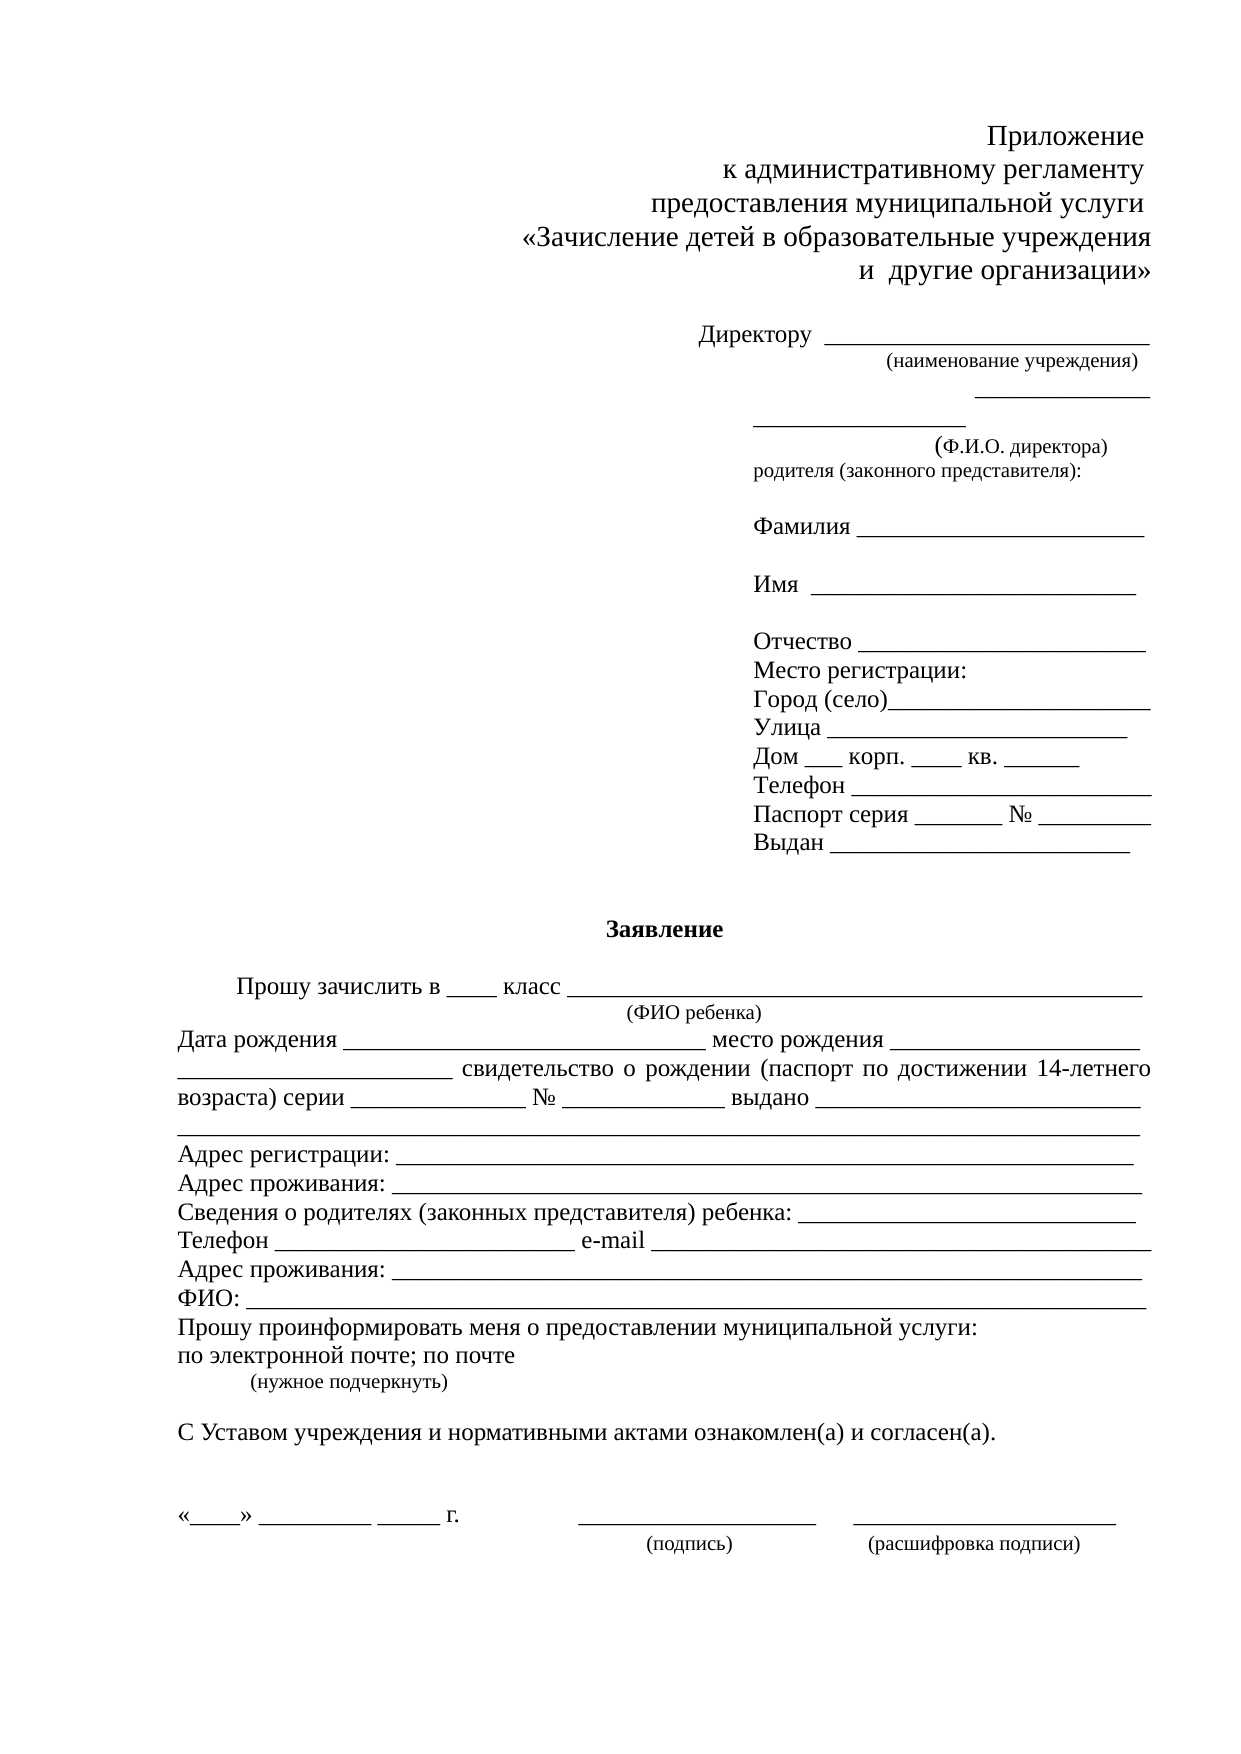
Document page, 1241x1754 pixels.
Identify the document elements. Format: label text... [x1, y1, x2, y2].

text Сведения о родителях (законных представителя) ребенка: ___________________________ [177, 1197, 1152, 1225]
text ______________________ свидетельство о рождении (паспорт по достижении 14-летнего возраста) серии ______________ № _____________ выдано __________________________ [177, 1053, 1152, 1110]
text Место регистрации: [753, 655, 1152, 684]
text Адрес проживания: ____________________________________________________________ [177, 1168, 1152, 1197]
text (Ф.И.О. директора) [753, 430, 1152, 458]
text Отчество _______________________ [753, 626, 1152, 655]
text Телефон ________________________ e-mail ________________________________________ [177, 1225, 1152, 1254]
text «Зачисление детей в образовательные учреждения [177, 219, 1152, 252]
text Прошу зачислить в ____ класс ______________________________________________ [177, 971, 1152, 1000]
text Город (село)_____________________ [753, 684, 1152, 712]
text Приложение [177, 118, 1152, 152]
text Заявление [177, 914, 1152, 942]
text (нужное подчеркнуть) [177, 1369, 1152, 1393]
text Директору __________________________ [177, 319, 1152, 348]
text Паспорт серия _______ № _________ [753, 799, 1152, 827]
text «____» _________ _____ г. ___________________ _____________________ [177, 1499, 1152, 1527]
text (подпись) (расшифровка подписи) [177, 1527, 1152, 1556]
text (наименование учреждения) [753, 348, 1152, 372]
text ФИО: ________________________________________________________________________ [177, 1283, 1152, 1312]
text _______________________________ [753, 372, 1152, 430]
text Адрес проживания: ____________________________________________________________ [177, 1254, 1152, 1283]
text С Уставом учреждения и нормативными актами ознакомлен(а) и согласен(а). [177, 1417, 1152, 1446]
text и другие организации» [177, 252, 1152, 286]
text Фамилия _______________________ [753, 511, 1152, 540]
text родителя (законного представителя): [753, 458, 1152, 482]
text предоставления муниципальной услуги [177, 185, 1152, 219]
text Дом ___ корп. ____ кв. ______ [753, 741, 1152, 770]
text (ФИО ребенка) [177, 1000, 1152, 1024]
text Адрес регистрации: ___________________________________________________________ [177, 1139, 1152, 1168]
text Имя __________________________ [753, 569, 1152, 597]
text к административному регламенту [177, 152, 1152, 185]
text по электронной почте; по почте [177, 1340, 1152, 1369]
text Телефон ________________________ [753, 770, 1152, 799]
text _____________________________________________________________________________ [177, 1110, 1152, 1139]
text Дата рождения _____________________________ место рождения ____________________ [177, 1024, 1152, 1053]
text Выдан ________________________ [753, 827, 1152, 856]
text Прошу проинформировать меня о предоставлении муниципальной услуги: [177, 1312, 1152, 1340]
text Улица ________________________ [753, 712, 1152, 741]
